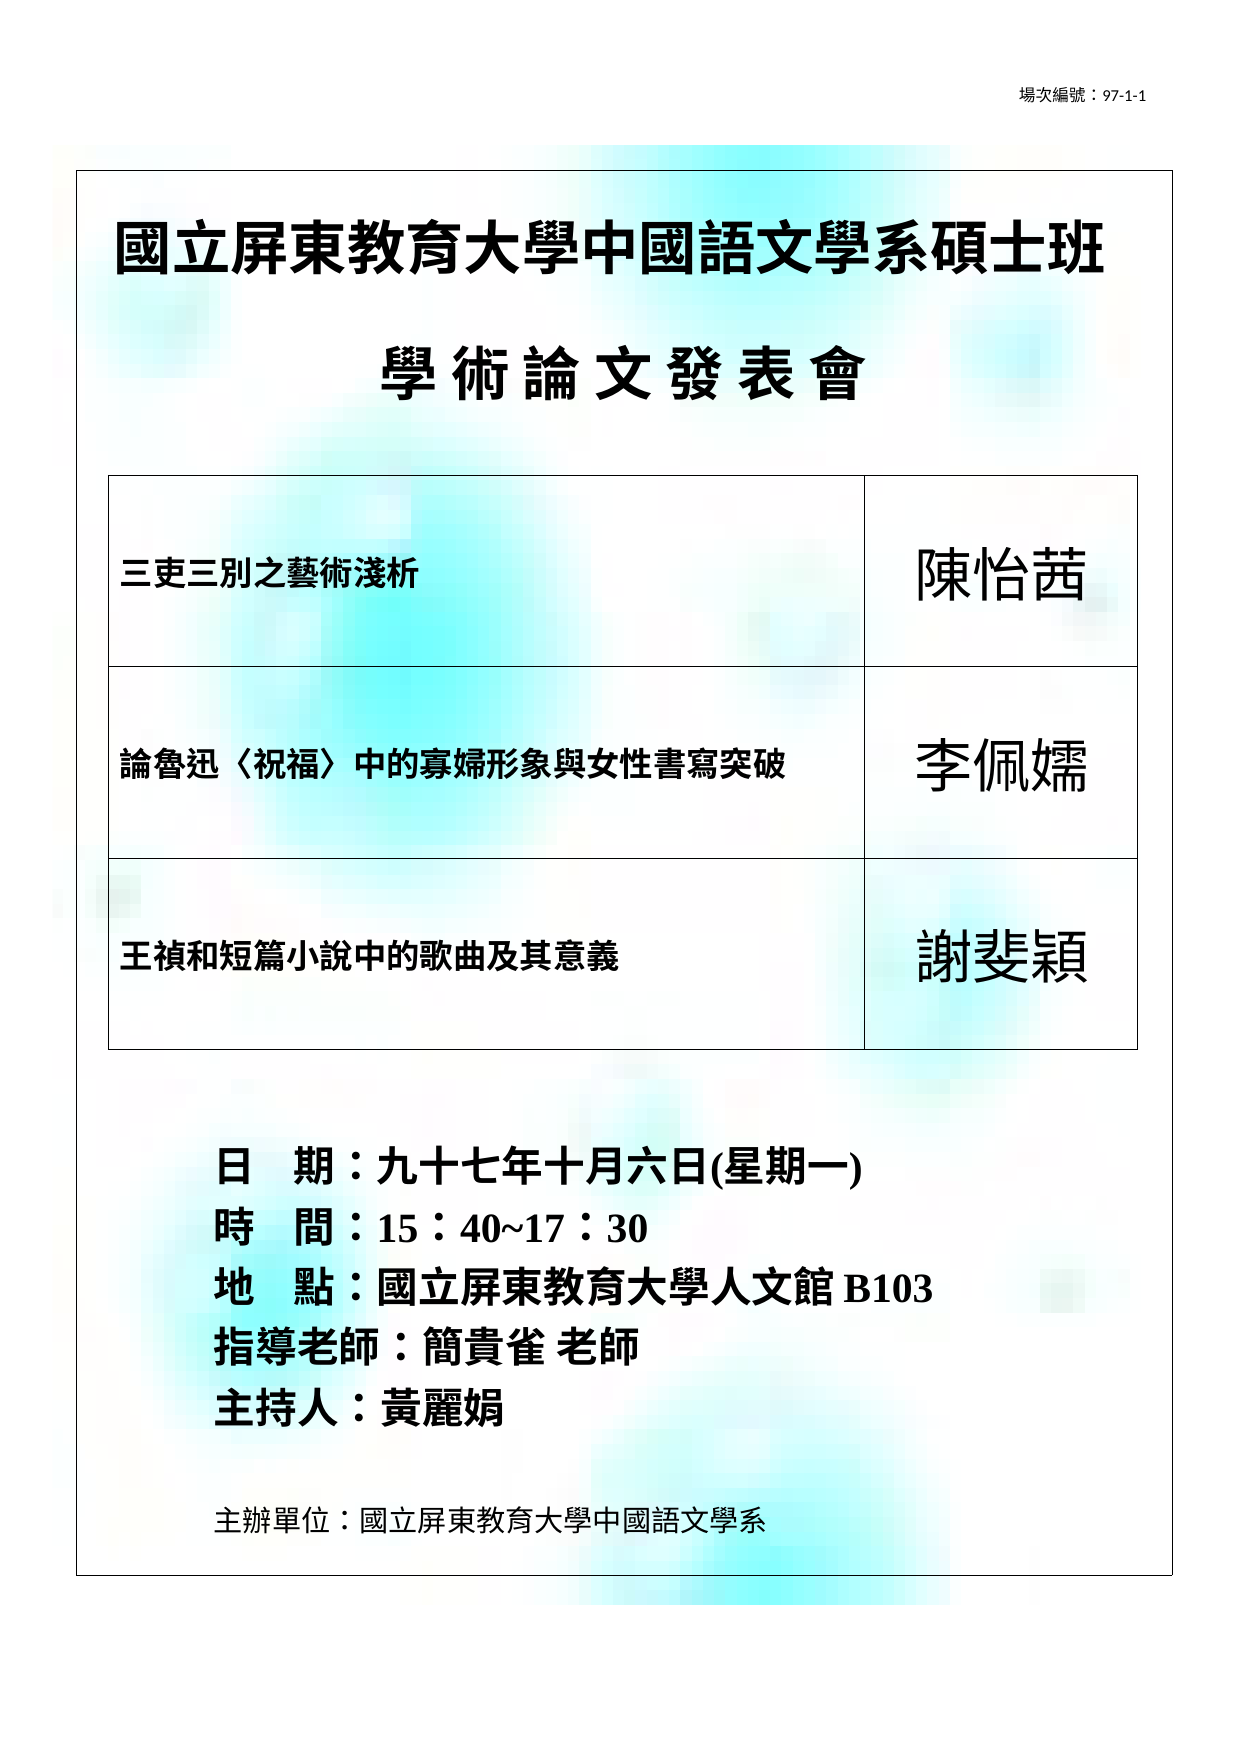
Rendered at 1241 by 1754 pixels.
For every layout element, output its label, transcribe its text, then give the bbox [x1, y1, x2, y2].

text 場次編號：97-1-1 [1018, 82, 1147, 106]
picture [52, 145, 1175, 1605]
